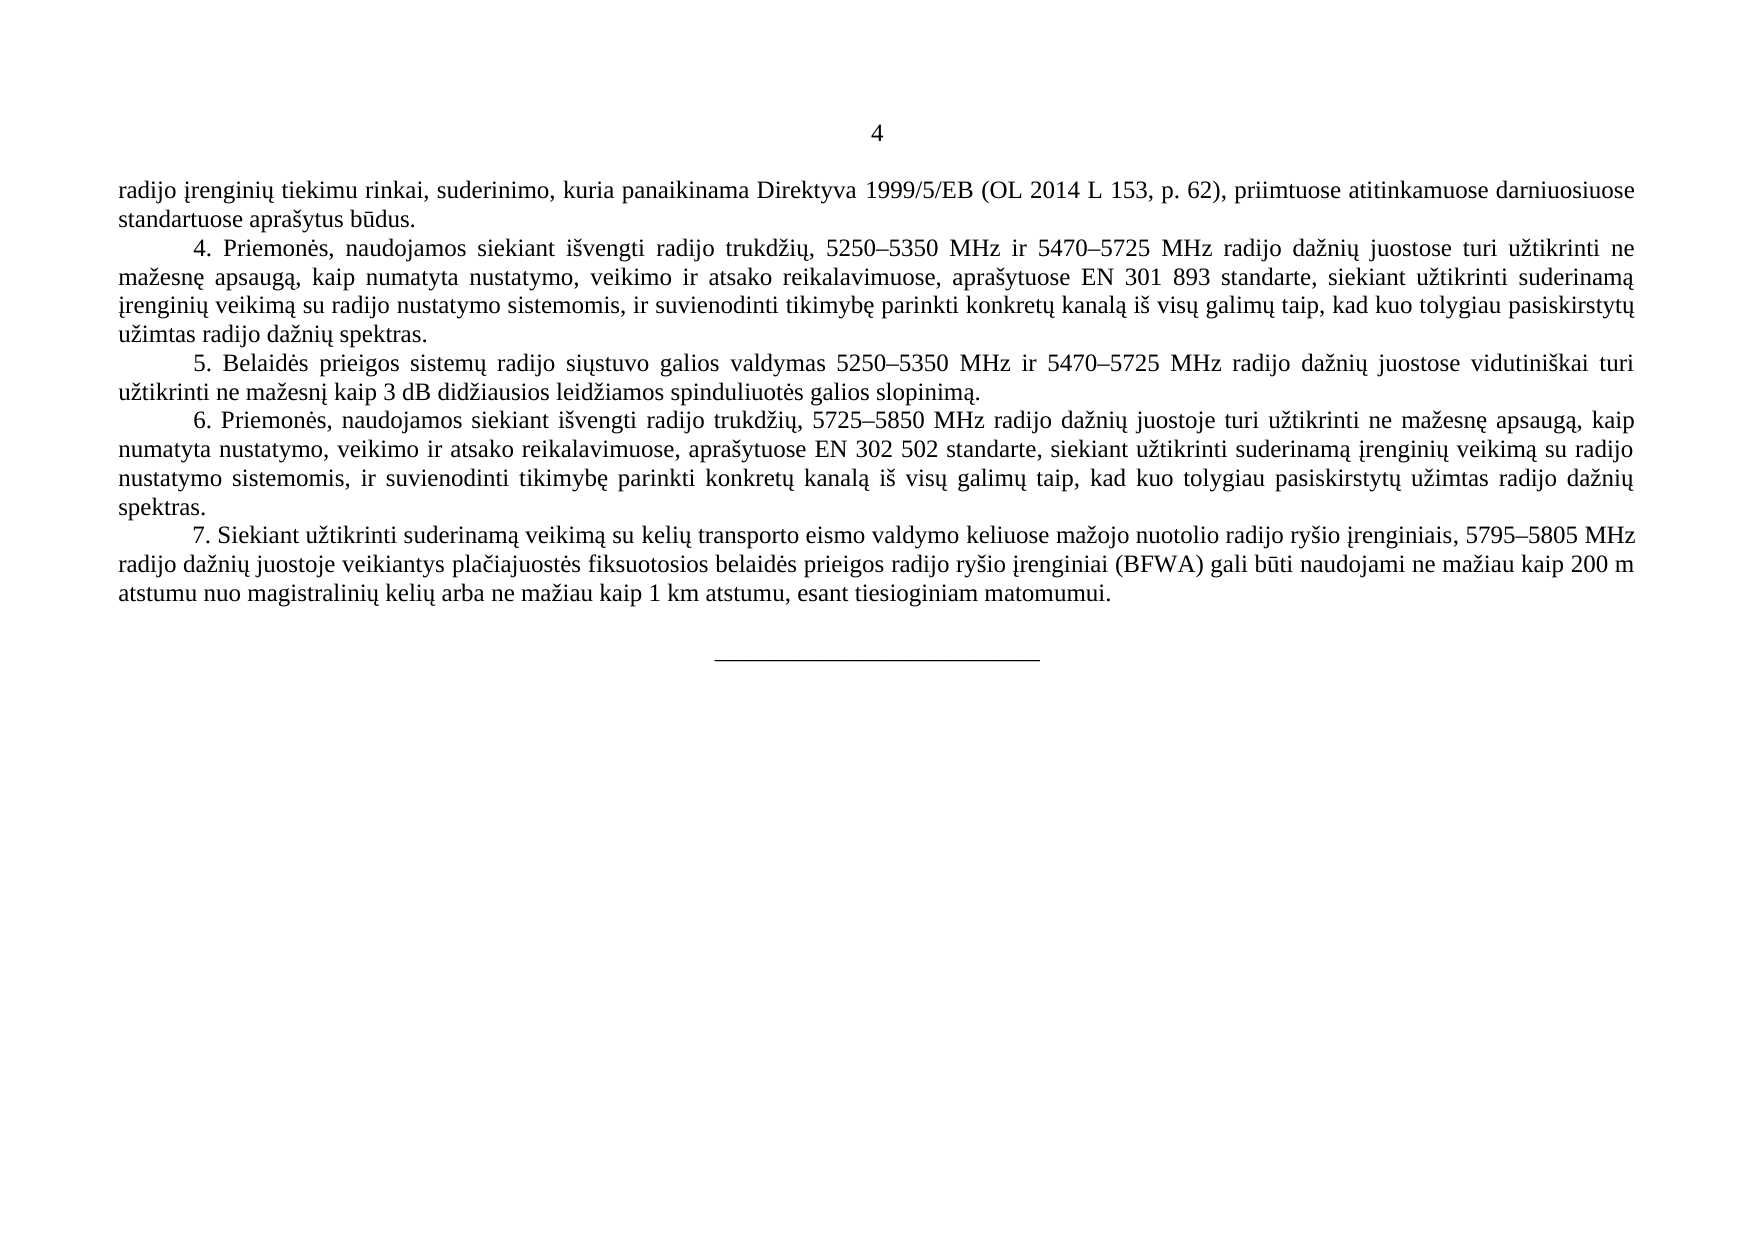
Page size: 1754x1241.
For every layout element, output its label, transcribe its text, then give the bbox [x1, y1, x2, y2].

text 4. Priemonės, naudojamos siekiant išvengti radijo trukdžių, 5250–5350 MHz ir 5470–5725 MHz radijo dažnių juostose turi užtikrinti ne mažesnę apsaugą, kaip numatyta nustatymo, veikimo ir atsako reikalavimuose, aprašytuose EN 301 893 standarte, siekiant užtikrinti suderinamą įrenginių veikimą su radijo nustatymo sistemomis, ir suvienodinti tikimybę parinkti konkretų kanalą iš visų galimų taip, kad kuo tolygiau pasiskirstytų užimtas radijo dažnių spektras. [118, 233, 1636, 348]
text 6. Priemonės, naudojamos siekiant išvengti radijo trukdžių, 5725–5850 MHz radijo dažnių juostoje turi užtikrinti ne mažesnę apsaugą, kaip numatyta nustatymo, veikimo ir atsako reikalavimuose, aprašytuose EN 302 502 standarte, siekiant užtikrinti suderinamą įrenginių veikimą su radijo nustatymo sistemomis, ir suvienodinti tikimybę parinkti konkretų kanalą iš visų galimų taip, kad kuo tolygiau pasiskirstytų užimtas radijo dažnių spektras. [118, 406, 1636, 521]
text 7. Siekiant užtikrinti suderinamą veikimą su kelių transporto eismo valdymo keliuose mažojo nuotolio radijo ryšio įrenginiais, 5795–5805 MHz radijo dažnių juostoje veikiantys plačiajuostės fiksuotosios belaidės prieigos radijo ryšio įrenginiai (BFWA) gali būti naudojami ne mažiau kaip 200 m atstumu nuo magistralinių kelių arba ne mažiau kaip 1 km atstumu, esant tiesioginiam matomumui. [118, 521, 1636, 607]
text radijo įrenginių tiekimu rinkai, suderinimo, kuria panaikinama Direktyva 1999/5/EB (OL 2014 L 153, p. 62), priimtuose atitinkamuose darniuosiuose standartuose aprašytus būdus. [118, 176, 1636, 233]
text __________________________ [118, 636, 1636, 664]
text 5. Belaidės prieigos sistemų radijo siųstuvo galios valdymas 5250–5350 MHz ir 5470–5725 MHz radijo dažnių juostose vidutiniškai turi užtikrinti ne mažesnį kaip 3 dB didžiausios leidžiamos spinduliuotės galios slopinimą. [118, 348, 1636, 406]
